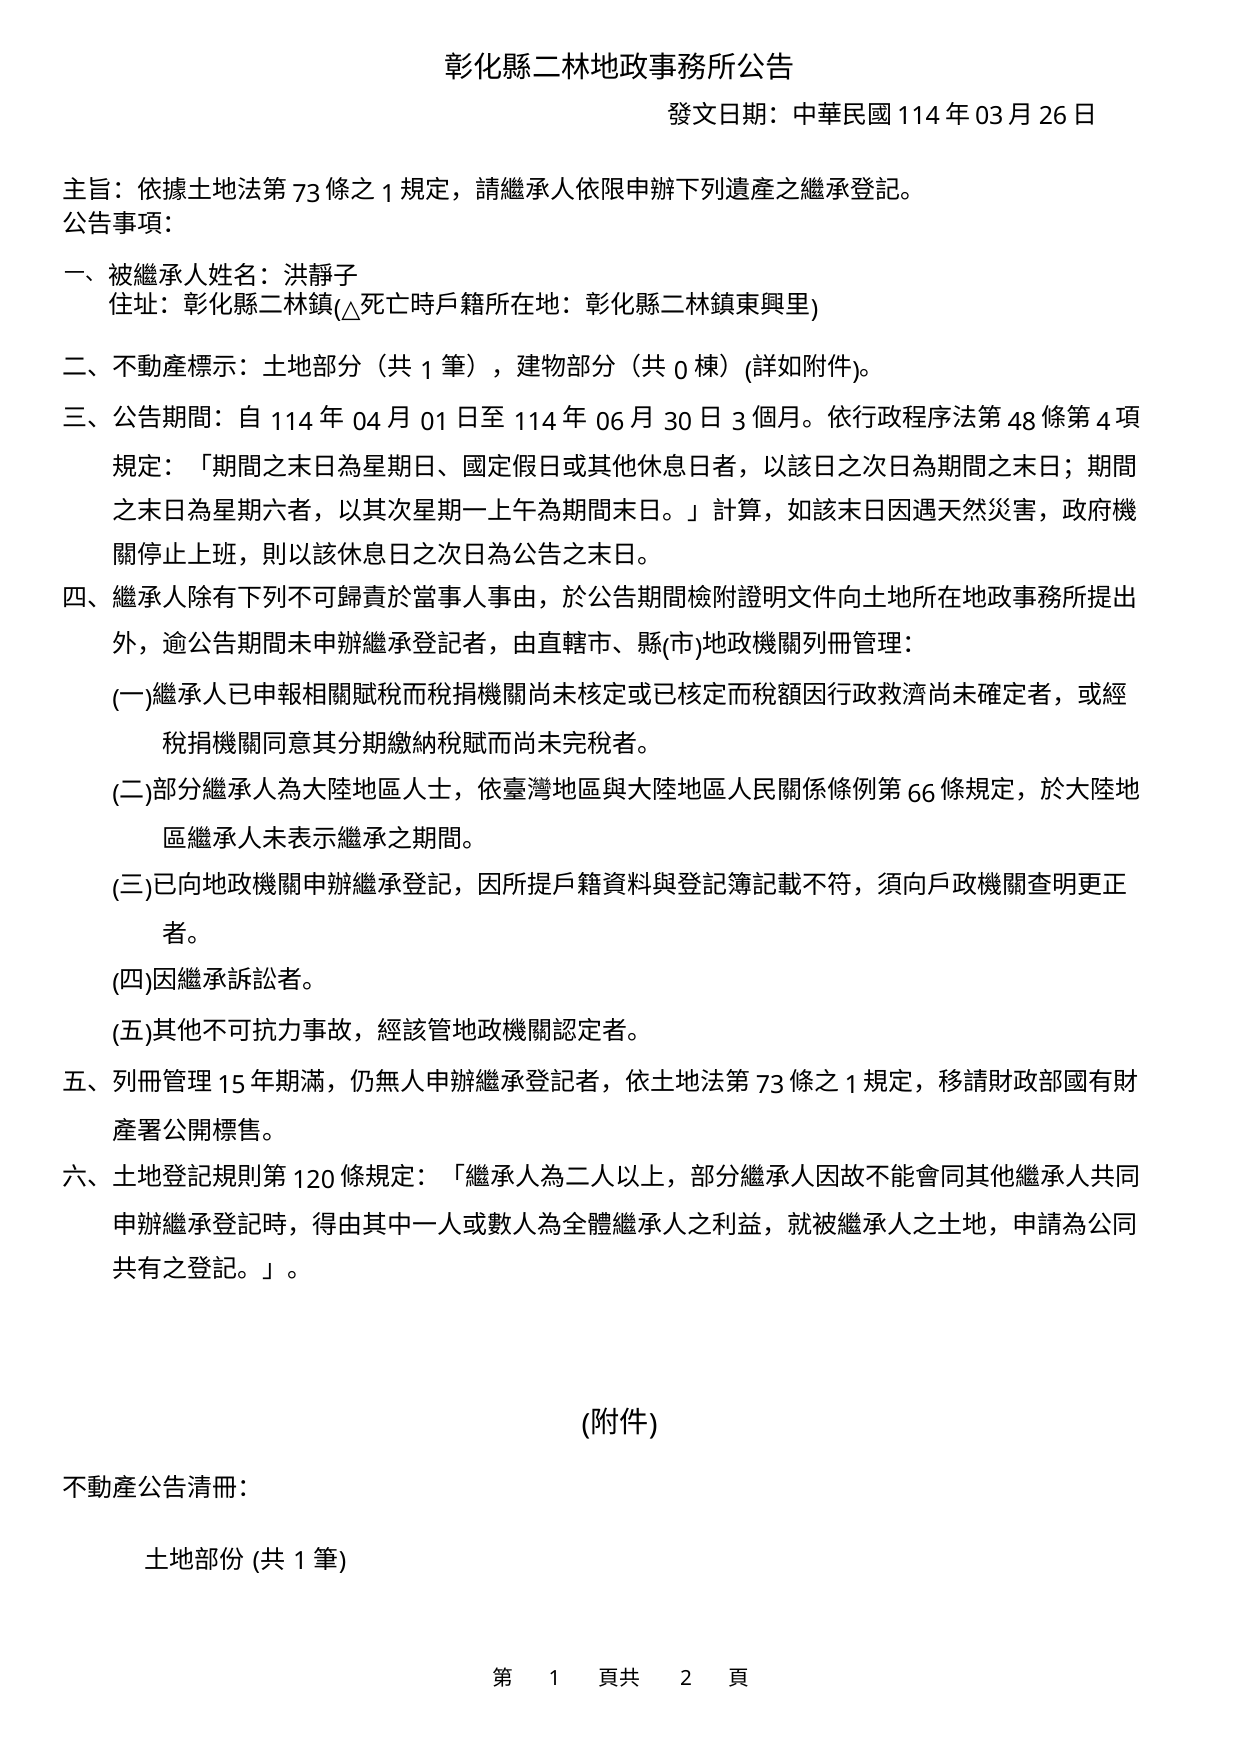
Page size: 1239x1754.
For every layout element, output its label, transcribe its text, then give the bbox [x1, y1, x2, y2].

table_cell (附件) [62, 1392, 1177, 1453]
table_cell 第 [483, 1658, 523, 1698]
table_cell [0, 353, 62, 1352]
table_cell [1177, 1392, 1239, 1453]
table_cell 不動產公告清冊： [62, 1454, 1177, 1526]
table_header [523, 0, 585, 41]
table_cell [0, 216, 62, 261]
table_cell [759, 1598, 1177, 1657]
table_cell [0, 1392, 62, 1453]
table_cell [523, 1598, 585, 1657]
table_cell [483, 1598, 523, 1657]
table_cell [109, 1598, 482, 1657]
table_cell [585, 1352, 653, 1392]
table_cell [483, 1352, 523, 1392]
table_cell [0, 1454, 62, 1526]
table_cell [62, 95, 109, 135]
table_header [62, 0, 109, 41]
table_cell [1177, 216, 1239, 261]
table_cell [62, 1352, 109, 1392]
table_cell [1177, 176, 1239, 216]
table_cell [109, 135, 482, 176]
table_cell [523, 1352, 585, 1392]
table_cell [667, 1352, 718, 1392]
table_header [718, 0, 759, 41]
table_cell 頁 [718, 1658, 759, 1698]
table_cell [653, 1598, 667, 1657]
table_header [0, 0, 62, 41]
table_cell [759, 1658, 1177, 1698]
table_cell [523, 95, 585, 135]
table_cell [1177, 1526, 1239, 1597]
table_cell [62, 135, 109, 176]
table_cell [483, 135, 523, 176]
table_cell [759, 135, 1177, 176]
table_header [109, 0, 482, 41]
table_cell [1177, 1598, 1239, 1657]
table_cell [1177, 312, 1239, 353]
table_cell [653, 135, 667, 176]
table_cell 2 [653, 1658, 718, 1698]
table_cell [1177, 1658, 1239, 1698]
table_cell [0, 1352, 62, 1392]
table_cell 土地部份 (共 1 筆) [62, 1526, 1177, 1597]
table_cell [718, 1598, 759, 1657]
table_cell [759, 1352, 1177, 1392]
table_cell [1177, 1454, 1239, 1526]
table_header [483, 0, 523, 41]
table_cell [0, 261, 62, 312]
table_cell [718, 1352, 759, 1392]
table_cell [62, 1658, 109, 1698]
table_cell 一、 [62, 261, 109, 312]
table_cell [1177, 261, 1239, 312]
table_cell [653, 95, 667, 135]
table_cell [1177, 41, 1239, 94]
table_cell [0, 312, 62, 353]
table_cell [1177, 1352, 1239, 1392]
table_cell [483, 95, 523, 135]
table_cell [585, 95, 653, 135]
table_cell 主旨：依據土地法第73條之1規定，請繼承人依限申辦下列遺產之繼承登記。 公告事項： [62, 176, 1177, 261]
table_cell [667, 135, 718, 176]
table_header [759, 0, 1177, 41]
table_cell 被繼承人姓名：洪靜子 住址：彰化縣二林鎮(△死亡時戶籍所在地：彰化縣二林鎮東興里) [109, 261, 1177, 353]
table_cell [0, 1598, 62, 1657]
table_cell [109, 1658, 482, 1698]
table_cell 發文日期：中華民國114年03月26日 [667, 95, 1177, 135]
table_cell [585, 1598, 653, 1657]
table_cell [109, 95, 482, 135]
table_cell 彰化縣二林地政事務所公告 [62, 41, 1177, 94]
table_cell [718, 135, 759, 176]
table_header [653, 0, 667, 41]
table_cell 1 [523, 1658, 585, 1698]
table_cell [0, 176, 62, 216]
table_cell [0, 135, 62, 176]
table_cell [1177, 353, 1239, 1352]
table_header [585, 0, 653, 41]
table_cell [109, 1352, 482, 1392]
table_cell [653, 1352, 667, 1392]
table_cell [0, 41, 62, 94]
table_cell [1177, 95, 1239, 135]
table_cell [62, 1598, 109, 1657]
table_header [1177, 0, 1239, 41]
table_cell 二、不動產標示：土地部分（共 1 筆），建物部分（共 0 棟）(詳如附件)。 三、公告期間：自 114 年 04 月 01 日至 114 年 06 月 30 日 3 個月。依行政程序法第48條第4項 規定：「期間之末日為星期日、國定假日或其他休息日者，以該日之次日為期間之末日；期間 之末日為星期六者，以其次星期一上午為期間末日。」計算，如該末日因遇天然災害，政府機 關停止上班，則以該休息日之次日為公告之末日。 四、繼承人除有下列不可歸責於當事人事由，於公告期間檢附證明文件向土地所在地政事務所提出 外，逾公告期間未申辦繼承登記者，由直轄市、縣(市)地政機關列冊管理： (一)繼承人已申報相關賦稅而稅捐機關尚未核定或已核定而稅額因行政救濟尚未確定者，或經 稅捐機關同意其分期繳納稅賦而尚未完稅者。 (二)部分繼承人為大陸地區人士，依臺灣地區與大陸地區人民關係條例第66條規定，於大陸地 區繼承人未表示繼承之期間。 (三)已向地政機關申辦繼承登記，因所提戶籍資料與登記簿記載不符，須向戶政機關查明更正 者。 (四)因繼承訴訟者。 (五)其他不可抗力事故，經該管地政機關認定者。 五、列冊管理15年期滿，仍無人申辦繼承登記者，依土地法第73條之1規定，移請財政部國有財 產署公開標售。 六、土地登記規則第120條規定：「繼承人為二人以上，部分繼承人因故不能會同其他繼承人共同 申辦繼承登記時，得由其中一人或數人為全體繼承人之利益，就被繼承人之土地，申請為公同 共有之登記。」。 [62, 353, 1177, 1352]
table_cell [1177, 135, 1239, 176]
table_cell [0, 1658, 62, 1698]
table_cell [585, 135, 653, 176]
table_cell 頁共 [585, 1658, 653, 1698]
table_cell [0, 95, 62, 135]
table_cell [523, 135, 585, 176]
table_cell [667, 1598, 718, 1657]
table_cell [0, 1526, 62, 1597]
table_cell [62, 312, 109, 353]
table_header [667, 0, 718, 41]
